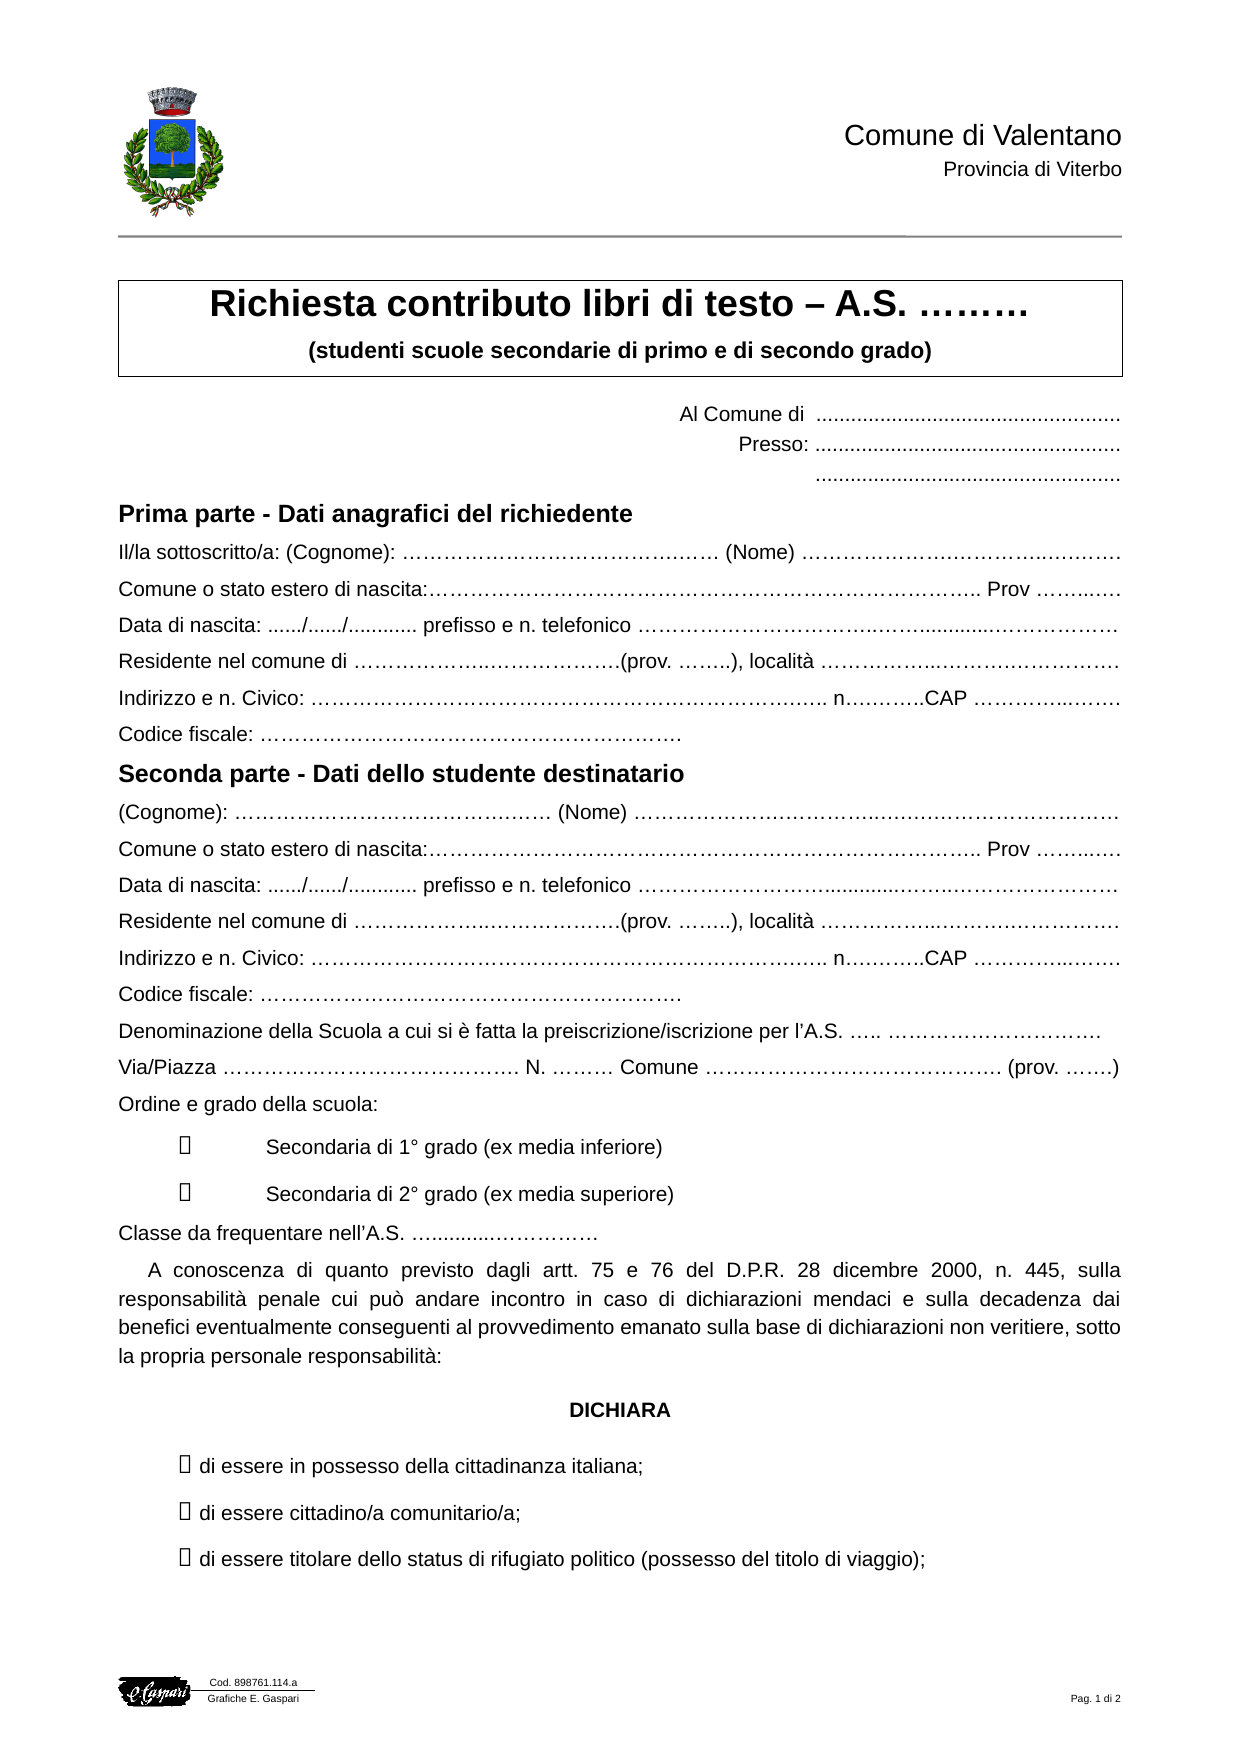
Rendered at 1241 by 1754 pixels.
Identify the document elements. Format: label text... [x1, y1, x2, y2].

text DICHIARA [118, 1398, 1122, 1422]
text  di essere cittadino/a comunitario/a; [177, 1493, 1122, 1527]
picture [117, 1675, 191, 1707]
text Residente nel comune di ………………..……………….(prov. ……..), località ……………...……….……………. [118, 649, 1122, 673]
text  Secondaria di 2° grado (ex media superiore) [177, 1174, 1122, 1209]
table_header Richiesta contributo libri di testo – A.S. ……… (studenti scuole secondarie di primo e di secondo grado) [119, 281, 1122, 376]
text Seconda parte - Dati dello studente destinatario [118, 759, 1122, 787]
text Via/Piazza ……………………………………. N. ……… Comune ……………………………………. (prov. …….) [118, 1055, 1122, 1079]
text Data di nascita: ....../....../............ prefisso e n. telefonico ……………………………..…….............……………… [118, 613, 1122, 637]
text Provincia di Viterbo [224, 157, 1122, 181]
text Ordine e grado della scuola: [118, 1092, 1122, 1116]
text  Secondaria di 1° grado (ex media inferiore) [177, 1128, 1122, 1162]
text Presso: [738, 432, 1122, 456]
text  di essere titolare dello status di rifugiato politico (possesso del titolo di viaggio); [177, 1540, 1122, 1574]
text Indirizzo e n. Civico: …………………………………………………………….….. n….……..CAP …………...……. [118, 946, 1122, 970]
text (Cognome): ………………………………….…… (Nome) ………………….…………..….….……………………… [118, 800, 1122, 824]
picture [122, 87, 224, 219]
text Denominazione della Scuola a cui si è fatta la preiscrizione/iscrizione per l’A.S. ….. …………………………. [118, 1019, 1122, 1043]
text Comune di Valentano [224, 118, 1122, 152]
text Prima parte - Dati anagrafici del richiedente [118, 499, 1122, 527]
text Comune o stato estero di nascita:…………………………………………………………………….. Prov ……...…. [118, 836, 1122, 860]
text Al Comune di [679, 402, 1122, 426]
text Classe da frequentare nell’A.S. …...........…………… [118, 1221, 1122, 1245]
text Indirizzo e n. Civico: …………………………………………………………….….. n….……..CAP …………...……. [118, 686, 1122, 710]
text Codice fiscale: ……………………………………………………. [118, 982, 1122, 1006]
text Data di nascita: ....../....../............ prefisso e n. telefonico ……………………….............……..…………………… [118, 873, 1122, 897]
text Residente nel comune di ………………..……………….(prov. ……..), località ……………...……….……………. [118, 909, 1122, 933]
text Codice fiscale: ……………………………………………………. [118, 722, 1122, 746]
text  di essere in possesso della cittadinanza italiana; [177, 1447, 1122, 1481]
text Il/la sottoscritto/a: (Cognome): ………………………………….…… (Nome) ………………….…………..….……. [118, 540, 1122, 564]
text A conoscenza di quanto previsto dagli artt. 75 e 76 del D.P.R. 28 dicembre 2000, n. 445, sulla responsabilità penale cui può andare incontro in caso di dichiarazioni mendaci e sulla decadenza dai benefici eventualmente conseguenti al provvedimento emanato sulla base di dichiarazioni non veritiere, sotto la propria personale responsabilità: [118, 1258, 1122, 1368]
text Comune o stato estero di nascita:…………………………………………………………………….. Prov ……...…. [118, 576, 1122, 600]
